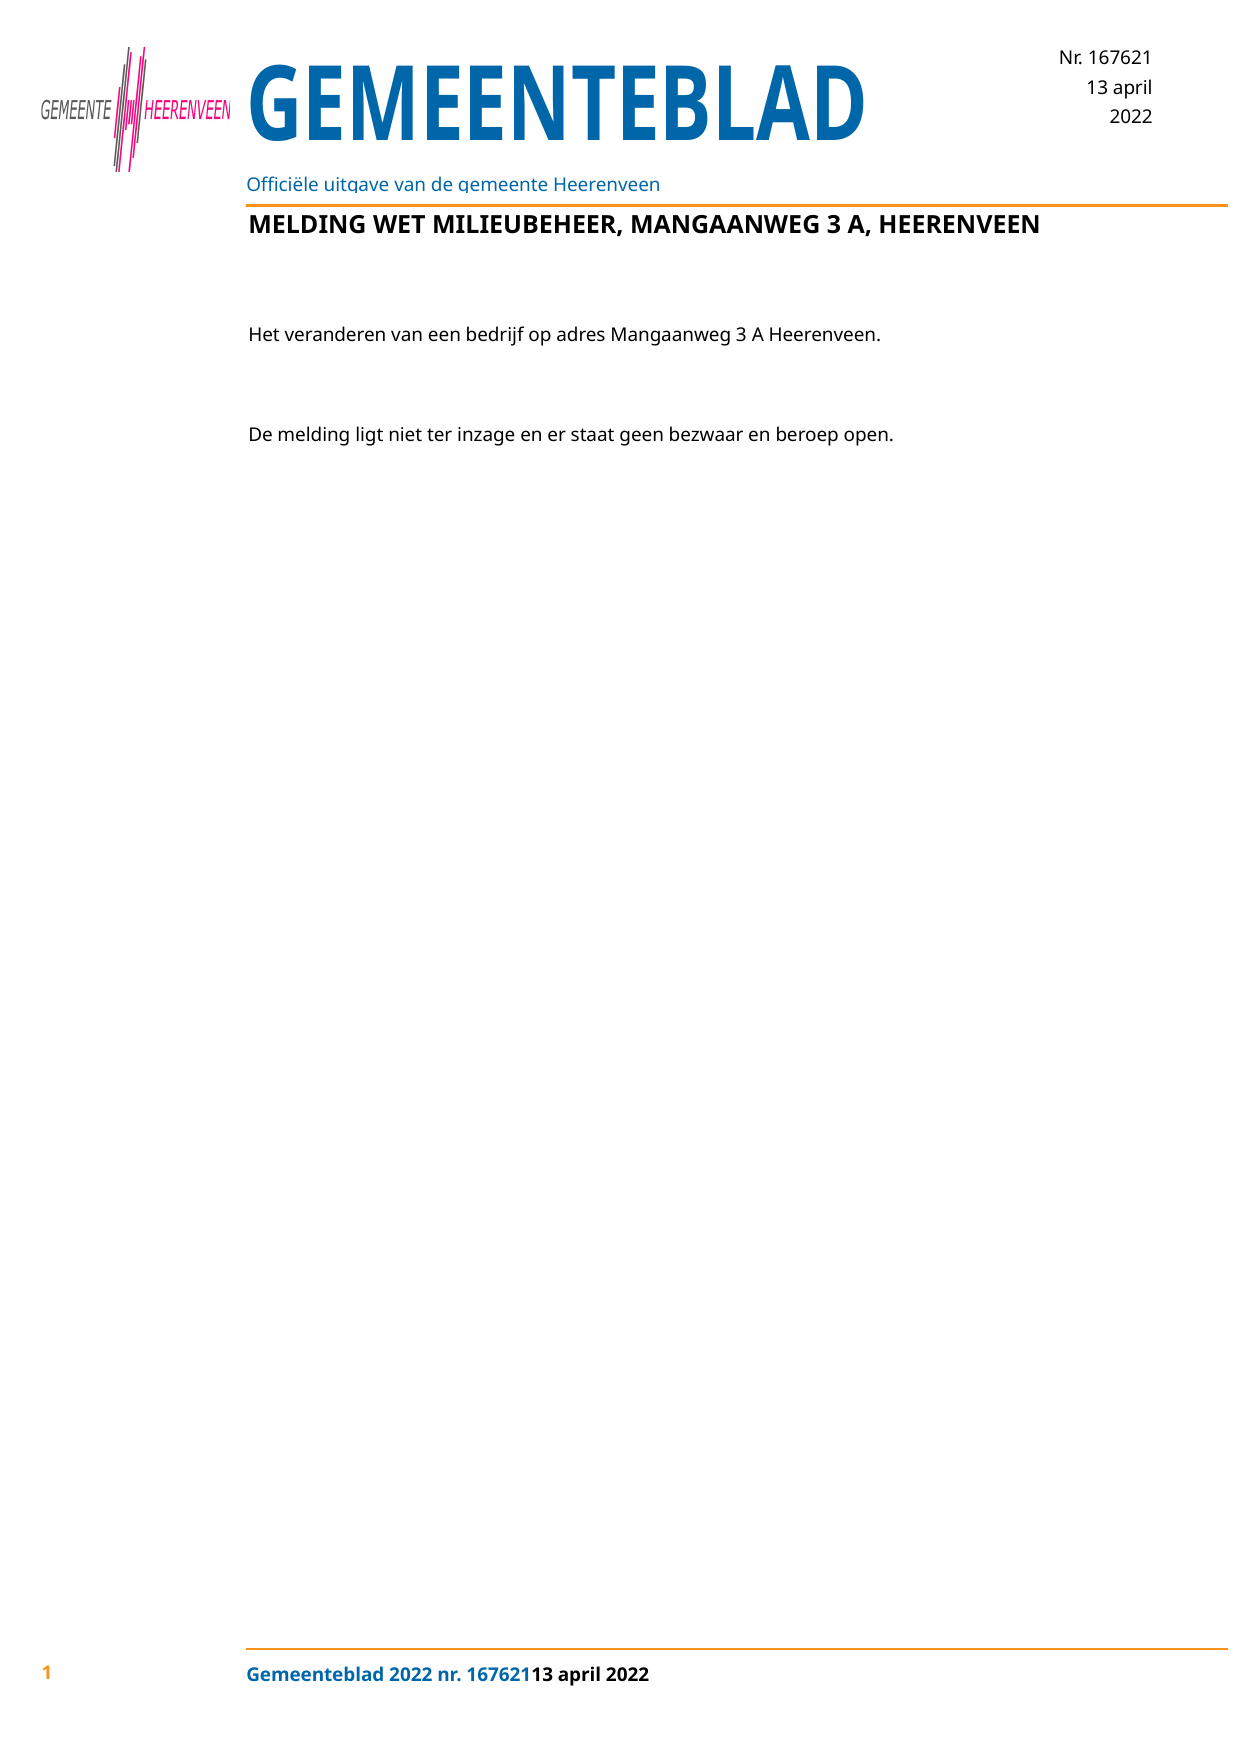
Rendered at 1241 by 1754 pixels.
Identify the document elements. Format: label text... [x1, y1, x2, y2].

text MELDING WET MILIEUBEHEER, MANGAANWEG 3 A, HEERENVEEN [248, 207, 1152, 241]
text De melding ligt niet ter inzage en er staat geen bezwaar en beroep open. [248, 422, 1152, 447]
text Het veranderen van een bedrijf op adres Mangaanweg 3 A Heerenveen. [248, 321, 1152, 346]
picture [41, 47, 231, 172]
